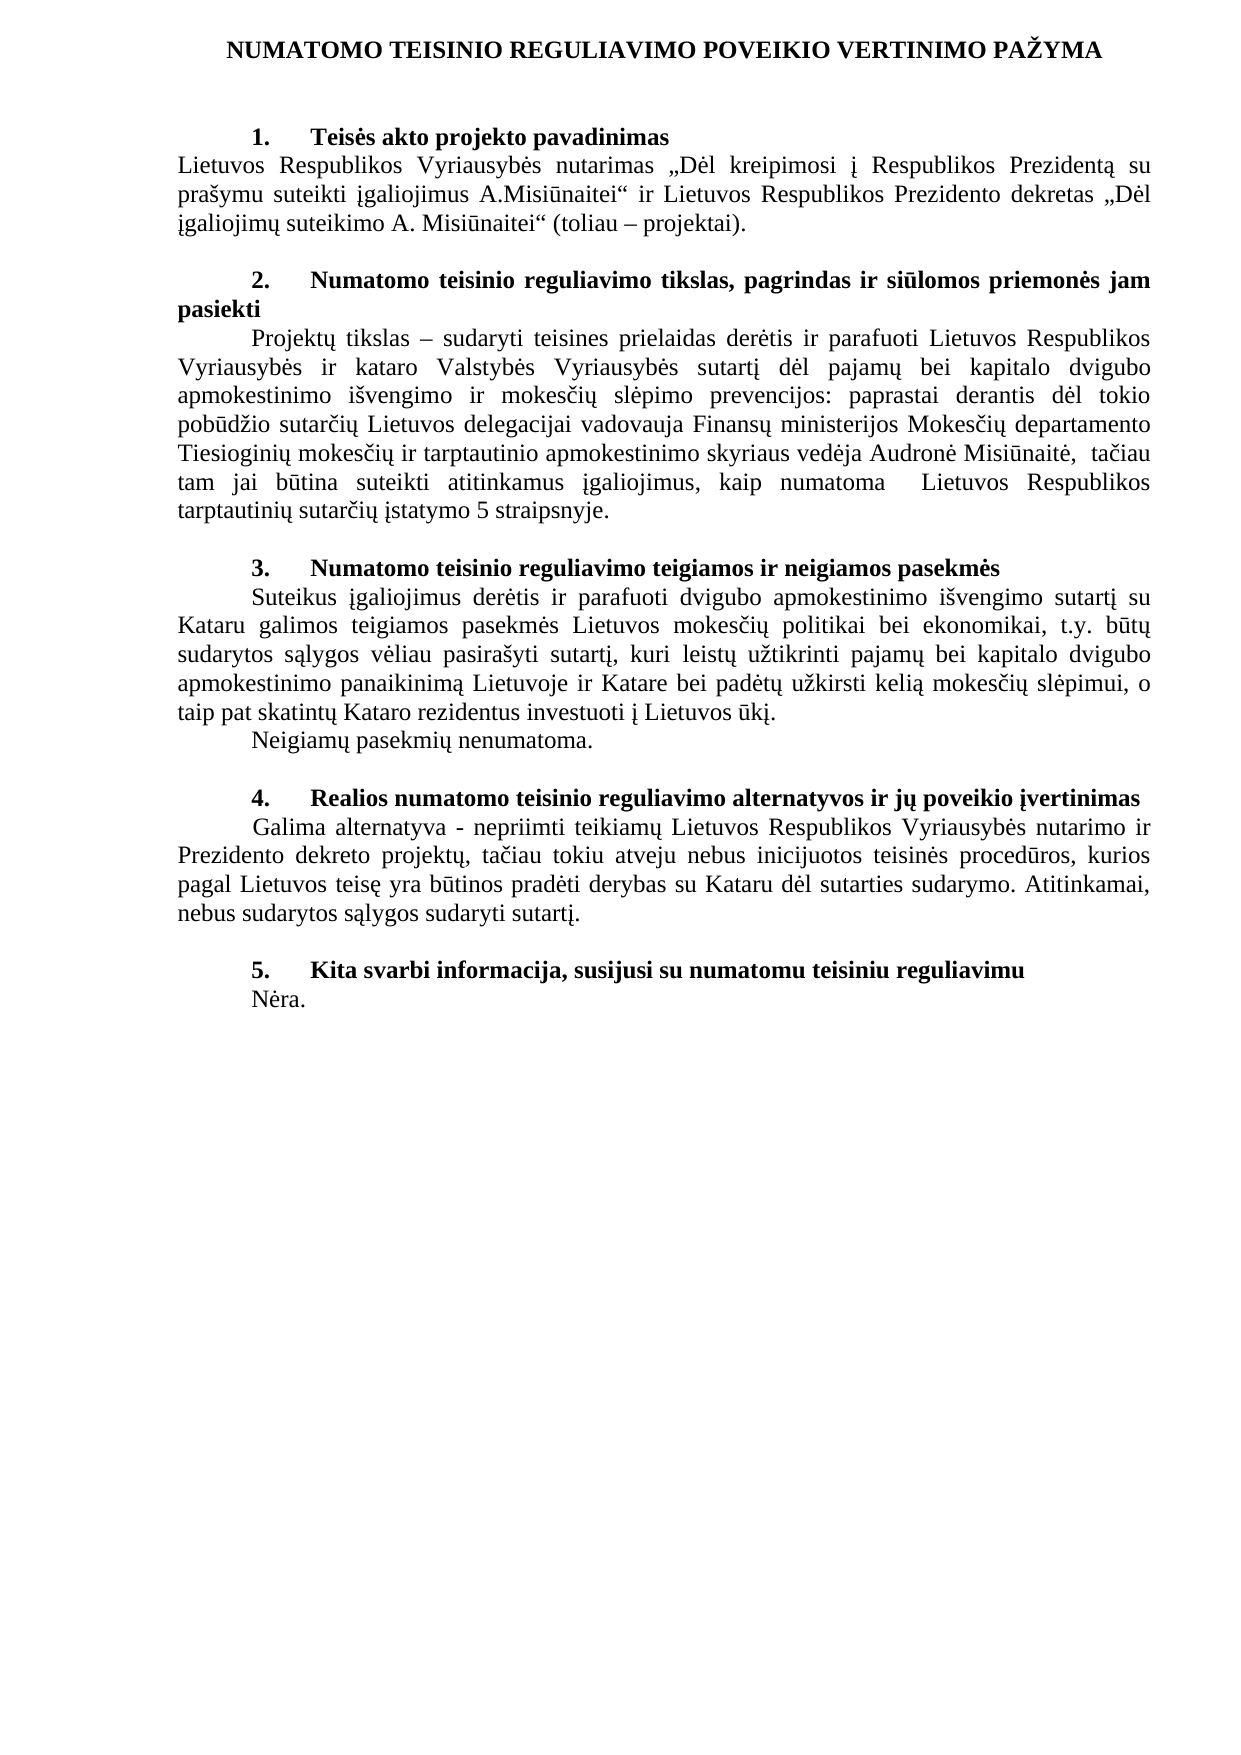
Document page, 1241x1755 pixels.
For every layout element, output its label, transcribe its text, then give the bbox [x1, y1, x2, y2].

text 1. Teisės akto projekto pavadinimas [177, 122, 1152, 150]
text Projektų tikslas – sudaryti teisines prielaidas derėtis ir parafuoti Lietuvos Respublikos Vyriausybės ir kataro Valstybės Vyriausybės sutartį dėl pajamų bei kapitalo dvigubo apmokestinimo išvengimo ir mokesčių slėpimo prevencijos: paprastai derantis dėl tokio pobūdžio sutarčių Lietuvos delegacijai vadovauja Finansų ministerijos Mokesčių departamento Tiesioginių mokesčių ir tarptautinio apmokestinimo skyriaus vedėja Audronė Misiūnaitė, tačiau tam jai būtina suteikti atitinkamus įgaliojimus, kaip numatoma Lietuvos Respublikos tarptautinių sutarčių įstatymo 5 straipsnyje. [177, 323, 1152, 524]
text Nėra. [177, 984, 1152, 1013]
text 5. Kita svarbi informacija, susijusi su numatomu teisiniu reguliavimu [177, 955, 1152, 984]
text 2. Numatomo teisinio reguliavimo tikslas, pagrindas ir siūlomos priemonės jam pasiekti [177, 265, 1152, 323]
text NUMATOMO TEISINIO REGULIAVIMO POVEIKIO VERTINIMO PAŽYMA [177, 35, 1152, 64]
text Galima alternatyva - nepriimti teikiamų Lietuvos Respublikos Vyriausybės nutarimo ir Prezidento dekreto projektų, tačiau tokiu atveju nebus inicijuotos teisinės procedūros, kurios pagal Lietuvos teisę yra būtinos pradėti derybas su Kataru dėl sutarties sudarymo. Atitinkamai, nebus sudarytos sąlygos sudaryti sutartį. [177, 812, 1152, 927]
text Neigiamų pasekmių nenumatoma. [177, 725, 1152, 754]
text 4. Realios numatomo teisinio reguliavimo alternatyvos ir jų poveikio įvertinimas [177, 783, 1152, 812]
text 3. Numatomo teisinio reguliavimo teigiamos ir neigiamos pasekmės [177, 553, 1152, 582]
text Suteikus įgaliojimus derėtis ir parafuoti dvigubo apmokestinimo išvengimo sutartį su Kataru galimos teigiamos pasekmės Lietuvos mokesčių politikai bei ekonomikai, t.y. būtų sudarytos sąlygos vėliau pasirašyti sutartį, kuri leistų užtikrinti pajamų bei kapitalo dvigubo apmokestinimo panaikinimą Lietuvoje ir Katare bei padėtų užkirsti kelią mokesčių slėpimui, o taip pat skatintų Kataro rezidentus investuoti į Lietuvos ūkį. [177, 582, 1152, 725]
text Lietuvos Respublikos Vyriausybės nutarimas „Dėl kreipimosi į Respublikos Prezidentą su prašymu suteikti įgaliojimus A.Misiūnaitei“ ir Lietuvos Respublikos Prezidento dekretas „Dėl įgaliojimų suteikimo A. Misiūnaitei“ (toliau – projektai). [177, 150, 1152, 237]
